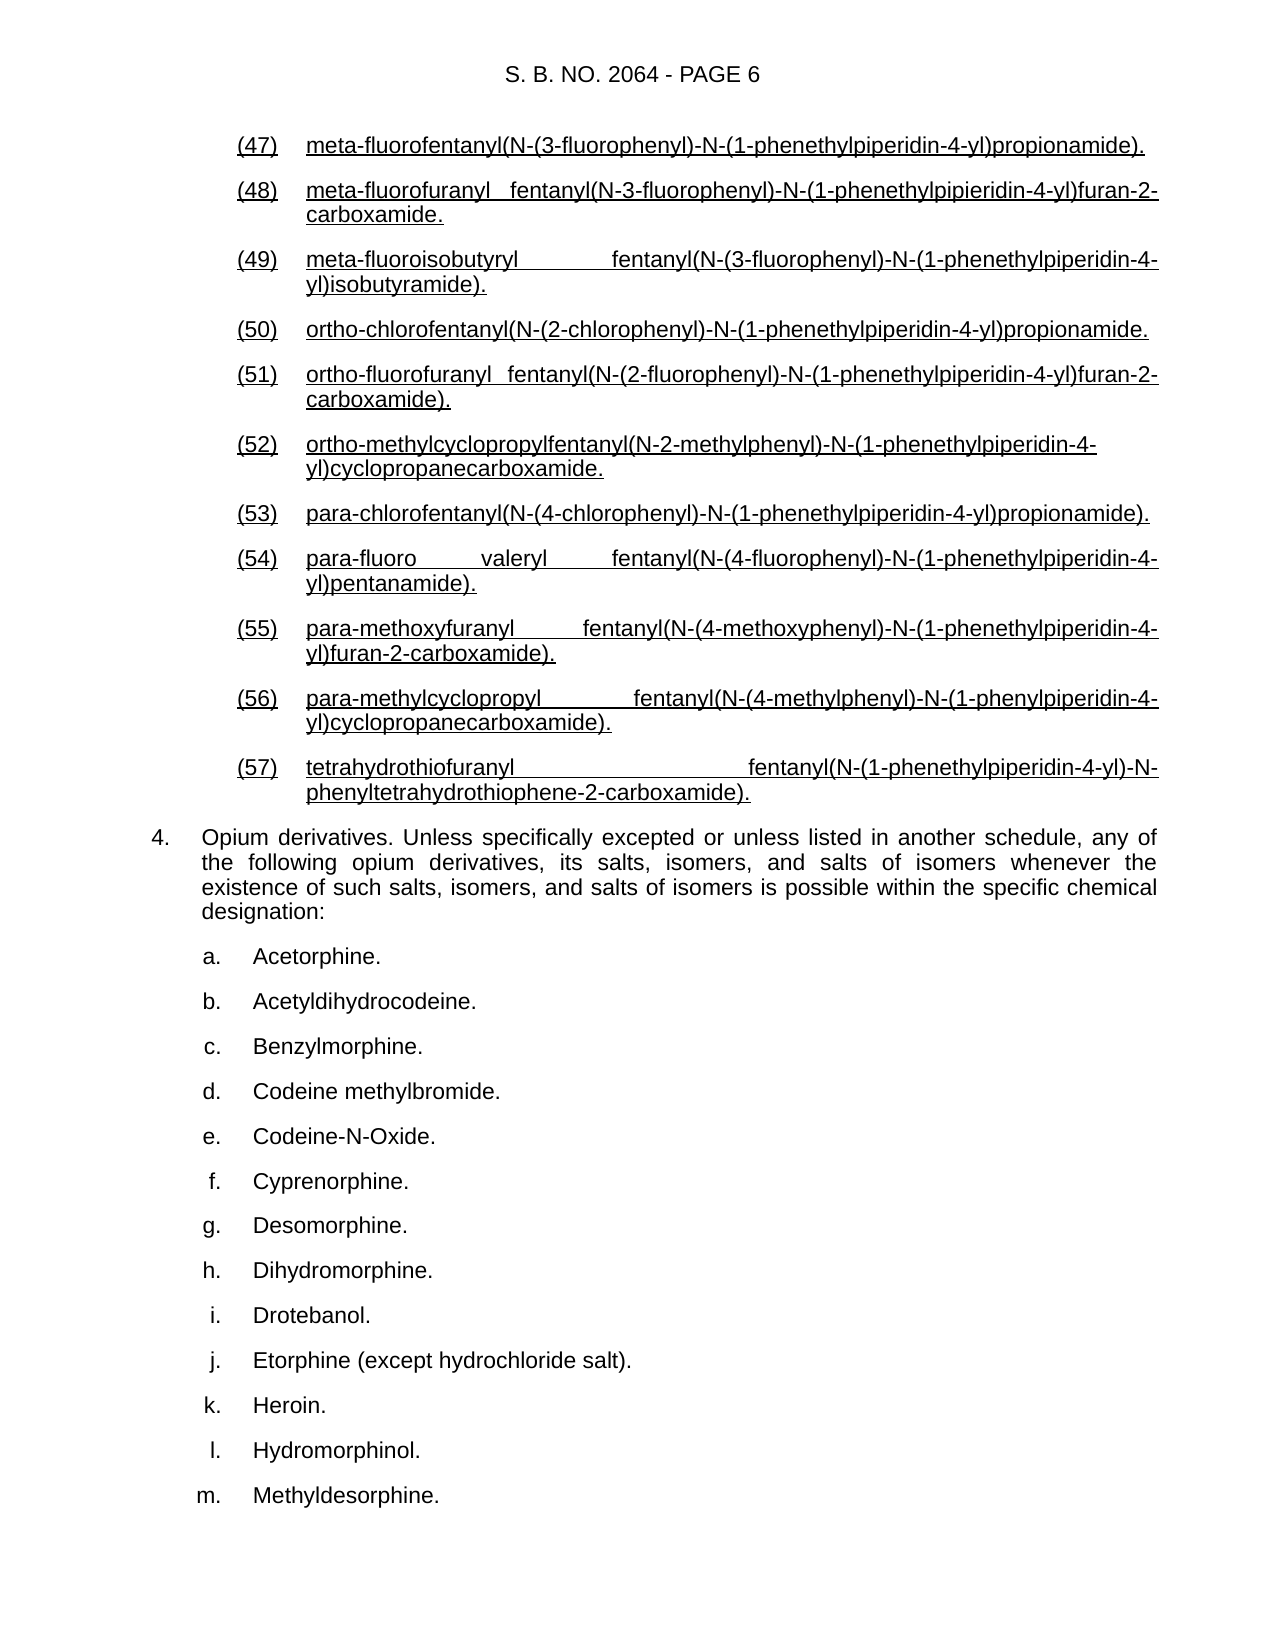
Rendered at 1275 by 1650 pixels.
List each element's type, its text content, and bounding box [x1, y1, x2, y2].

text j. Etorphine (except hydrochloride salt). [106, 1349, 1158, 1374]
text (47) meta-fluorofentanyl(N-(3-fluorophenyl)-N-(1-phenethylpiperidin-4-yl)propionamide). [106, 133, 1158, 158]
text g. Desomorphine. [106, 1214, 1158, 1239]
text d. Codeine methylbromide. [106, 1079, 1158, 1104]
text (56) para-methylcyclopropyl fentanyl(N-(4-methylphenyl)-N-(1-phenylpiperidin-4-yl)cyclopropanecarboxamide). [106, 686, 1158, 736]
text (55) para-methoxyfuranyl fentanyl(N-(4-methoxyphenyl)-N-(1-phenethylpiperidin-4-yl)furan-2-carboxamide). [106, 616, 1158, 666]
text (51) ortho-fluorofuranyl fentanyl(N-(2-fluorophenyl)-N-(1-phenethylpiperidin-4-yl)furan-2-carboxamide). [106, 362, 1158, 412]
text k. Heroin. [106, 1394, 1158, 1418]
text e. Codeine-N-Oxide. [106, 1124, 1158, 1149]
text h. Dihydromorphine. [106, 1259, 1158, 1284]
text 4. Opium derivatives. Unless specifically excepted or unless listed in another schedule, any of the following opium derivatives, its salts, isomers, and salts of isomers whenever the existence of such salts, isomers, and salts of isomers is possible within the specific chemical designation: [106, 826, 1158, 925]
text (48) meta-fluorofuranyl fentanyl(N-3-fluorophenyl)-N-(1-phenethylpipieridin-4-yl)furan-2-carboxamide. [106, 178, 1158, 228]
text (49) meta-fluoroisobutyryl fentanyl(N-(3-fluorophenyl)-N-(1-phenethylpiperidin-4-yl)isobutyramide). [106, 248, 1158, 297]
text l. Hydromorphinol. [106, 1439, 1158, 1463]
text (57) tetrahydrothiofuranyl fentanyl(N-(1-phenethylpiperidin-4-yl)-N-phenyltetrahydrothiophene-2-carboxamide). [106, 756, 1158, 805]
text i. Drotebanol. [106, 1304, 1158, 1329]
text m. Methyldesorphine. [106, 1483, 1158, 1508]
text c. Benzylmorphine. [106, 1034, 1158, 1059]
text a. Acetorphine. [106, 945, 1158, 969]
text (50) ortho-chlorofentanyl(N-(2-chlorophenyl)-N-(1-phenethylpiperidin-4-yl)propionamide. [106, 318, 1158, 342]
text (53) para-chlorofentanyl(N-(4-chlorophenyl)-N-(1-phenethylpiperidin-4-yl)propionamide). [106, 502, 1158, 527]
text f. Cyprenorphine. [106, 1169, 1158, 1194]
text (54) para-fluoro valeryl fentanyl(N-(4-fluorophenyl)-N-(1-phenethylpiperidin-4-yl)pentanamide). [106, 547, 1158, 596]
text b. Acetyldihydrocodeine. [106, 990, 1158, 1014]
text (52) ortho-methylcyclopropylfentanyl(N-2-methylphenyl)-N-(1-phenethylpiperidin-4-yl)cyclopropanecarboxamide. [106, 432, 1158, 482]
